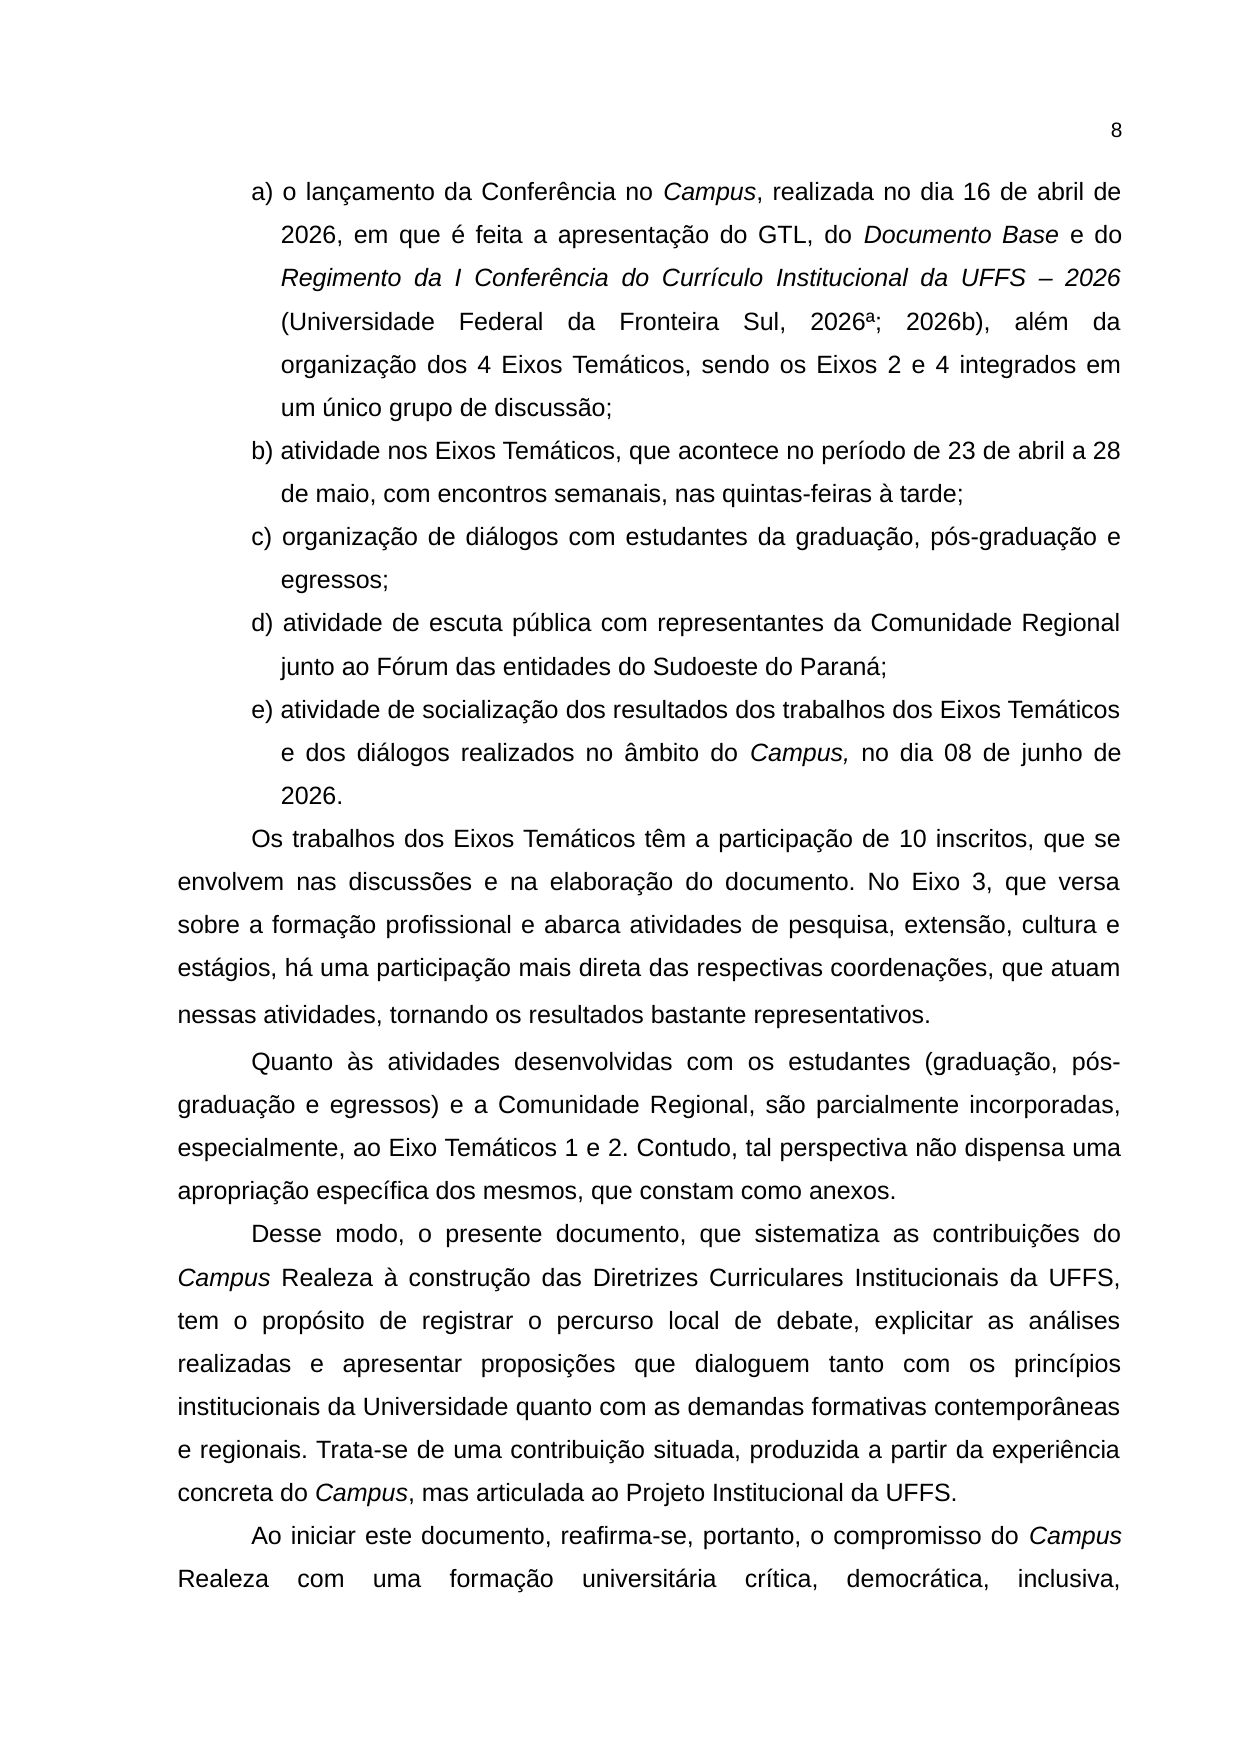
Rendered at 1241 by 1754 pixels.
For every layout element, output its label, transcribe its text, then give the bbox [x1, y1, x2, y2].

subtitle Desse modo, o presente documento, que sistematiza as contribuições do Campus Realeza à construção das Diretrizes Curriculares Institucionais da UFFS, tem o propósito de registrar o percurso local de debate, explicitar as análises realizadas e apresentar proposições que dialoguem tanto com os princípios institucionais da Universidade quanto com as demandas formativas contemporâneas e regionais. Trata-se de uma contribuição situada, produzida a partir da experiência concreta do Campus, mas articulada ao Projeto Institucional da UFFS. [177, 1219, 1122, 1507]
subtitle d) atividade de escuta pública com representantes da Comunidade Regional junto ao Fórum das entidades do Sudoeste do Paraná; [251, 608, 1122, 680]
subtitle a) o lançamento da Conferência no Campus, realizada no dia 16 de abril de 2026, em que é feita a apresentação do GTL, do Documento Base e do Regimento da I Conferência do Currículo Institucional da UFFS – 2026 (Universidade Federal da Fronteira Sul, 2026ª; 2026b), além da organização dos 4 Eixos Temáticos, sendo os Eixos 2 e 4 integrados em um único grupo de discussão; [251, 177, 1122, 422]
subtitle Os trabalhos dos Eixos Temáticos têm a participação de 10 inscritos, que se envolvem nas discussões e na elaboração do documento. No Eixo 3, que versa sobre a formação profissional e abarca atividades de pesquisa, extensão, cultura e estágios, há uma participação mais direta das respectivas coordenações, que atuam nessas atividades, tornando os resultados bastante representativos. [177, 824, 1122, 1030]
subtitle Quanto às atividades desenvolvidas com os estudantes (graduação, pós-graduação e egressos) e a Comunidade Regional, são parcialmente incorporadas, especialmente, ao Eixo Temáticos 1 e 2. Contudo, tal perspectiva não dispensa uma apropriação específica dos mesmos, que constam como anexos. [177, 1047, 1122, 1205]
subtitle b) atividade nos Eixos Temáticos, que acontece no período de 23 de abril a 28 de maio, com encontros semanais, nas quintas-feiras à tarde; [251, 436, 1122, 508]
subtitle e) atividade de socialização dos resultados dos trabalhos dos Eixos Temáticos e dos diálogos realizados no âmbito do Campus, no dia 08 de junho de 2026. [251, 695, 1122, 810]
text Ao iniciar este documento, reafirma-se, portanto, o compromisso do Campus Realeza com uma formação universitária crítica, democrática, inclusiva, [177, 1521, 1122, 1593]
subtitle c) organização de diálogos com estudantes da graduação, pós-graduação e egressos; [251, 522, 1122, 594]
